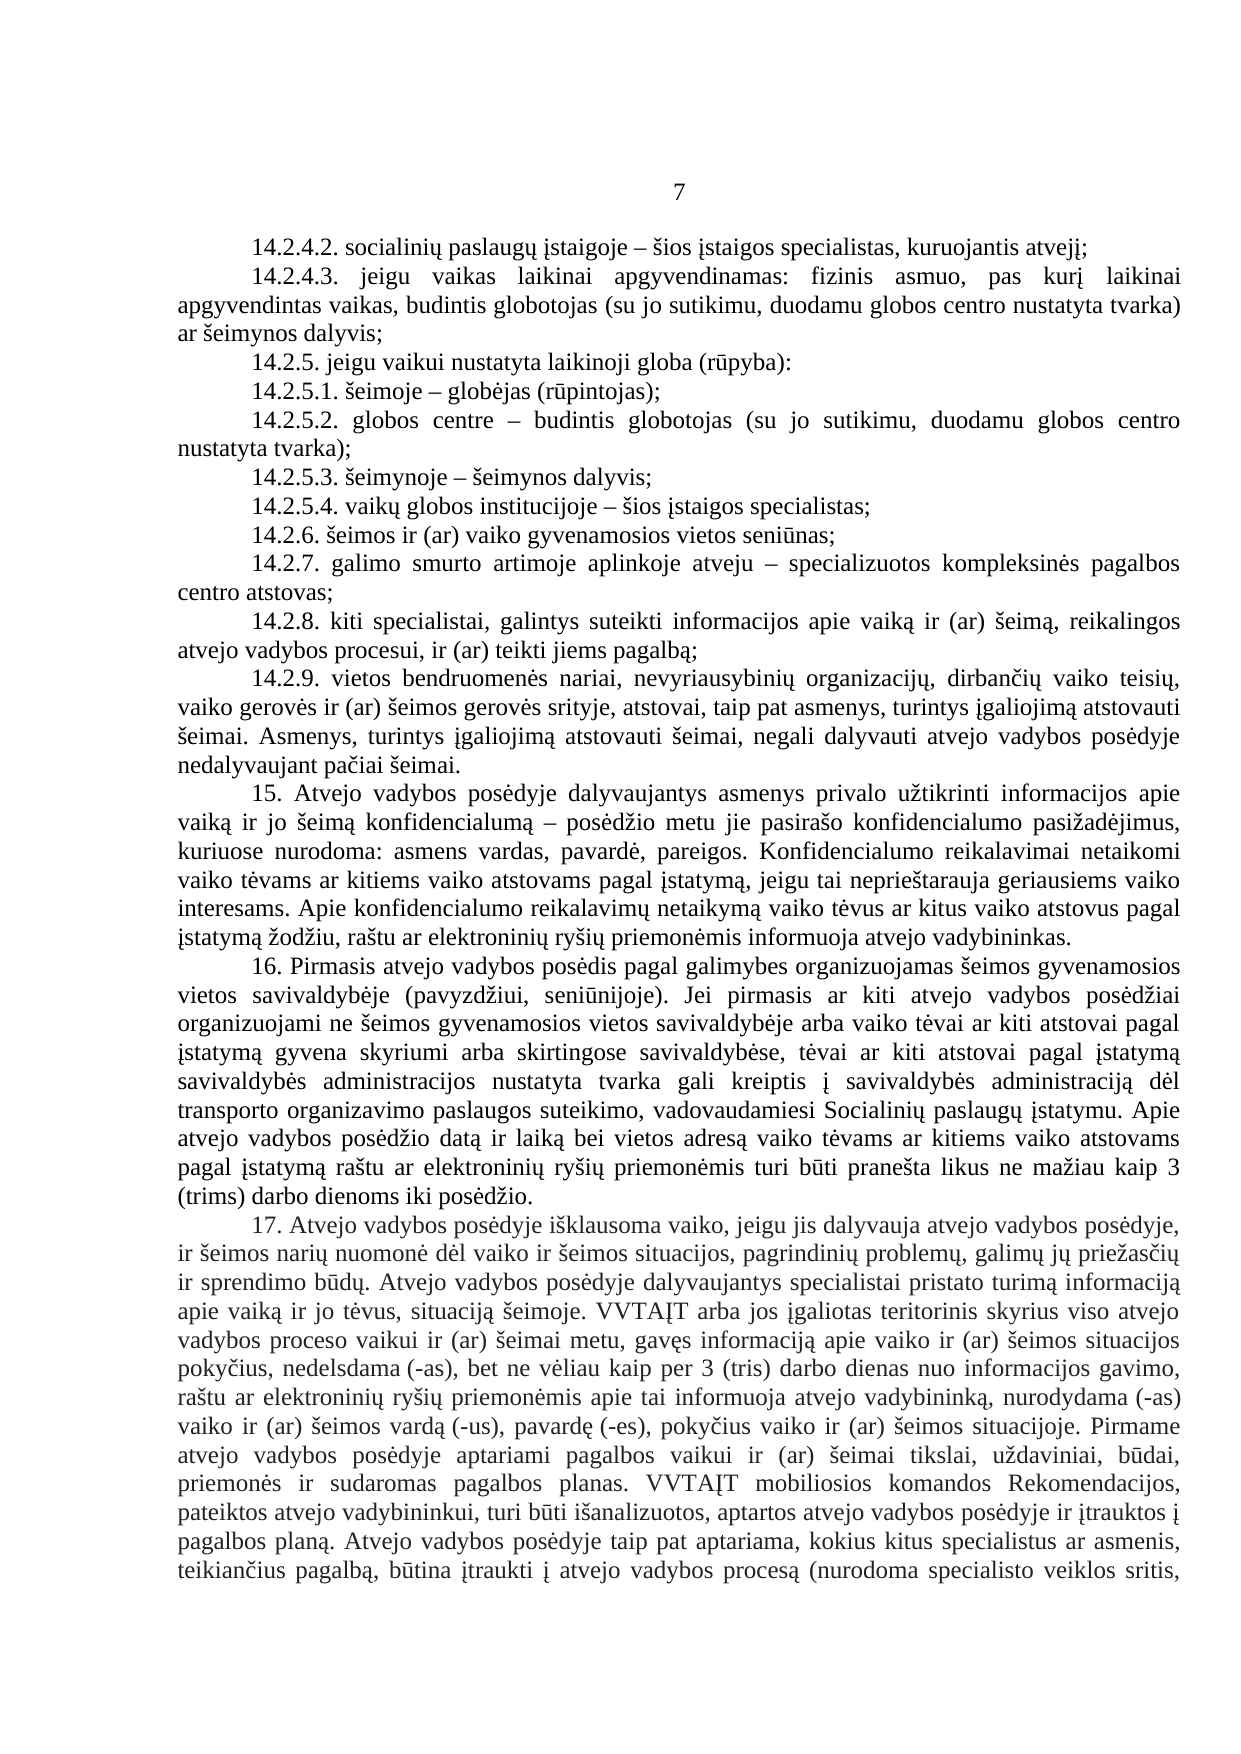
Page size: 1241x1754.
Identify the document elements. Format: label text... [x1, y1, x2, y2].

text 14.2.5.3. šeimynoje – šeimynos dalyvis; [177, 462, 1181, 491]
text 14.2.5.4. vaikų globos institucijoje – šios įstaigos specialistas; [177, 491, 1181, 520]
text 14.2.7. galimo smurto artimoje aplinkoje atveju – specializuotos kompleksinės pagalbos centro atstovas; [177, 548, 1181, 606]
text 15. Atvejo vadybos posėdyje dalyvaujantys asmenys privalo užtikrinti informacijos apie vaiką ir jo šeimą konfidencialumą – posėdžio metu jie pasirašo konfidencialumo pasižadėjimus, kuriuose nurodoma: asmens vardas, pavardė, pareigos. Konfidencialumo reikalavimai netaikomi vaiko tėvams ar kitiems vaiko atstovams pagal įstatymą, jeigu tai neprieštarauja geriausiems vaiko interesams. Apie konfidencialumo reikalavimų netaikymą vaiko tėvus ar kitus vaiko atstovus pagal įstatymą žodžiu, raštu ar elektroninių ryšių priemonėmis informuoja atvejo vadybininkas. [177, 778, 1181, 951]
text 17. Atvejo vadybos posėdyje išklausoma vaiko, jeigu jis dalyvauja atvejo vadybos posėdyje, ir šeimos narių nuomonė dėl vaiko ir šeimos situacijos, pagrindinių problemų, galimų jų priežasčių ir sprendimo būdų. Atvejo vadybos posėdyje dalyvaujantys specialistai pristato turimą informaciją apie vaiką ir jo tėvus, situaciją šeimoje. VVTAĮT arba jos įgaliotas teritorinis skyrius viso atvejo vadybos proceso vaikui ir (ar) šeimai metu, gavęs informaciją apie vaiko ir (ar) šeimos situacijos pokyčius, nedelsdama (-as), bet ne vėliau kaip per 3 (tris) darbo dienas nuo informacijos gavimo, raštu ar elektroninių ryšių priemonėmis apie tai informuoja atvejo vadybininką, nurodydama (-as) vaiko ir (ar) šeimos vardą (-us), pavardę (-es), pokyčius vaiko ir (ar) šeimos situacijoje. Pirmame atvejo vadybos posėdyje aptariami pagalbos vaikui ir (ar) šeimai tikslai, uždaviniai, būdai, priemonės ir sudaromas pagalbos planas. VVTAĮT mobiliosios komandos Rekomendacijos, pateiktos atvejo vadybininkui, turi būti išanalizuotos, aptartos atvejo vadybos posėdyje ir įtrauktos į pagalbos planą. Atvejo vadybos posėdyje taip pat aptariama, kokius kitus specialistus ar asmenis, teikiančius pagalbą, būtina įtraukti į atvejo vadybos procesą (nurodoma specialisto veiklos sritis, [177, 1210, 1181, 1583]
text 14.2.6. šeimos ir (ar) vaiko gyvenamosios vietos seniūnas; [177, 520, 1181, 548]
text 14.2.4.2. socialinių paslaugų įstaigoje – šios įstaigos specialistas, kuruojantis atvejį; [177, 232, 1181, 261]
text 14.2.5.1. šeimoje – globėjas (rūpintojas); [177, 376, 1181, 405]
text 16. Pirmasis atvejo vadybos posėdis pagal galimybes organizuojamas šeimos gyvenamosios vietos savivaldybėje (pavyzdžiui, seniūnijoje). Jei pirmasis ar kiti atvejo vadybos posėdžiai organizuojami ne šeimos gyvenamosios vietos savivaldybėje arba vaiko tėvai ar kiti atstovai pagal įstatymą gyvena skyriumi arba skirtingose savivaldybėse, tėvai ar kiti atstovai pagal įstatymą savivaldybės administracijos nustatyta tvarka gali kreiptis į savivaldybės administraciją dėl transporto organizavimo paslaugos suteikimo, vadovaudamiesi Socialinių paslaugų įstatymu. Apie atvejo vadybos posėdžio datą ir laiką bei vietos adresą vaiko tėvams ar kitiems vaiko atstovams pagal įstatymą raštu ar elektroninių ryšių priemonėmis turi būti pranešta likus ne mažiau kaip 3 (trims) darbo dienoms iki posėdžio. [177, 951, 1181, 1210]
text 14.2.8. kiti specialistai, galintys suteikti informacijos apie vaiką ir (ar) šeimą, reikalingos atvejo vadybos procesui, ir (ar) teikti jiems pagalbą; [177, 606, 1181, 663]
text 14.2.5.2. globos centre – budintis globotojas (su jo sutikimu, duodamu globos centro nustatyta tvarka); [177, 405, 1181, 462]
text 14.2.9. vietos bendruomenės nariai, nevyriausybinių organizacijų, dirbančių vaiko teisių, vaiko gerovės ir (ar) šeimos gerovės srityje, atstovai, taip pat asmenys, turintys įgaliojimą atstovauti šeimai. Asmenys, turintys įgaliojimą atstovauti šeimai, negali dalyvauti atvejo vadybos posėdyje nedalyvaujant pačiai šeimai. [177, 663, 1181, 778]
text 14.2.5. jeigu vaikui nustatyta laikinoji globa (rūpyba): [177, 347, 1181, 376]
text 14.2.4.3. jeigu vaikas laikinai apgyvendinamas: fizinis asmuo, pas kurį laikinai apgyvendintas vaikas, budintis globotojas (su jo sutikimu, duodamu globos centro nustatyta tvarka) ar šeimynos dalyvis; [177, 261, 1181, 347]
